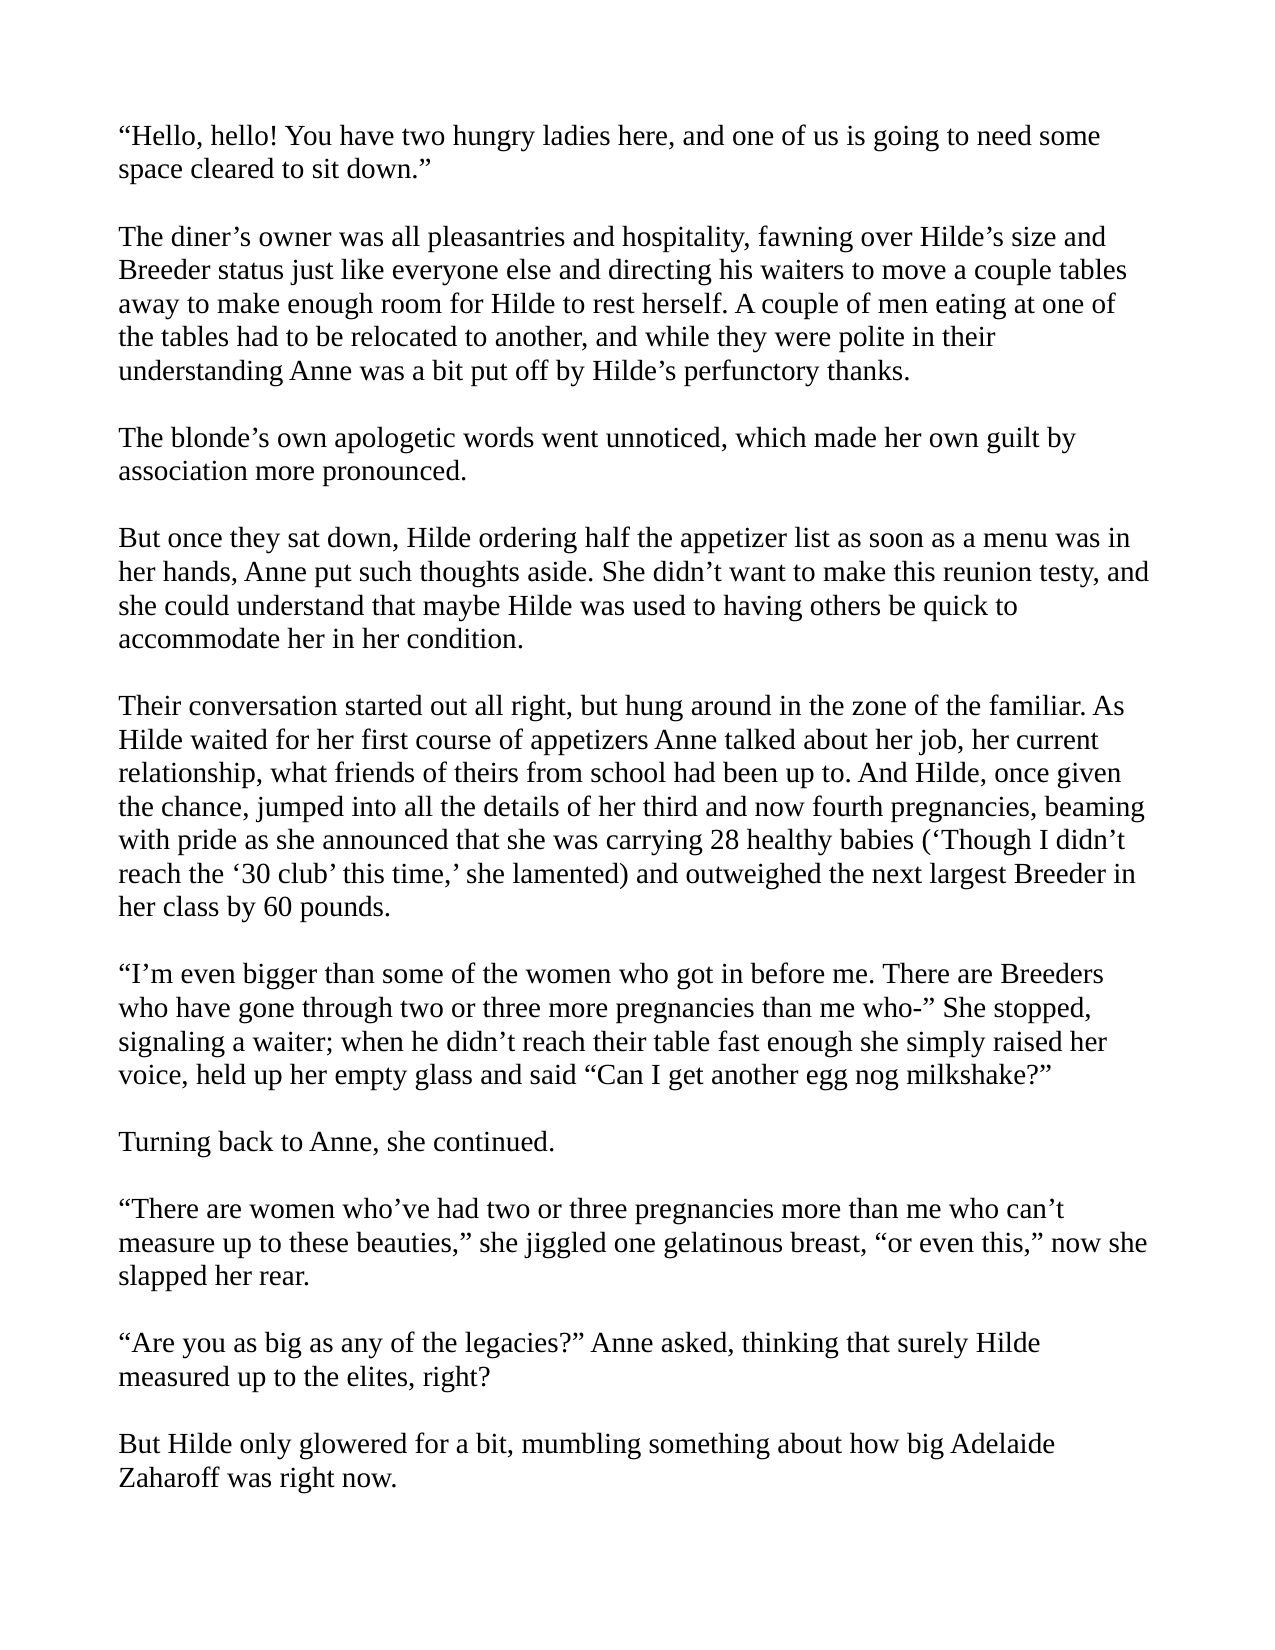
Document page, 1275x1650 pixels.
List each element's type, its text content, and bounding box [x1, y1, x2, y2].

text “There are women who’ve had two or three pregnancies more than me who can’t measure up to these beauties,” she jiggled one gelatinous breast, “or even this,” now she slapped her rear. [118, 1191, 1157, 1292]
text Turning back to Anne, she continued. [118, 1124, 1157, 1158]
text But Hilde only glowered for a bit, mumbling something about how big Adelaide Zaharoff was right now. [118, 1426, 1157, 1493]
text “Hello, hello! You have two hungry ladies here, and one of us is going to need some space cleared to sit down.” [118, 118, 1157, 185]
text “I’m even bigger than some of the women who got in before me. There are Breeders who have gone through two or three more pregnancies than me who-” She stopped, signaling a waiter; when he didn’t reach their table fast enough she simply raised her voice, held up her empty glass and said “Can I get another egg nog milkshake?” [118, 957, 1157, 1091]
text But once they sat down, Hilde ordering half the appetizer list as soon as a menu was in her hands, Anne put such thoughts aside. She didn’t want to make this reunion testy, and she could understand that maybe Hilde was used to having others be quick to accommodate her in her condition. [118, 521, 1157, 655]
text The diner’s owner was all pleasantries and hospitality, fawning over Hilde’s size and Breeder status just like everyone else and directing his waiters to move a couple tables away to make enough room for Hilde to rest herself. A couple of men eating at one of the tables had to be relocated to another, and while they were polite in their understanding Anne was a bit put off by Hilde’s perfunctory thanks. [118, 219, 1157, 386]
text The blonde’s own apologetic words went unnoticed, which made her own guilt by association more pronounced. [118, 420, 1157, 487]
text Their conversation started out all right, but hung around in the zone of the familiar. As Hilde waited for her first course of appetizers Anne talked about her job, her current relationship, what friends of theirs from school had been up to. And Hilde, once given the chance, jumped into all the details of her third and now fourth pregnancies, beaming with pride as she announced that she was carrying 28 healthy babies (‘Though I didn’t reach the ‘30 club’ this time,’ she lamented) and outweighed the next largest Breeder in her class by 60 pounds. [118, 688, 1157, 923]
text “Are you as big as any of the legacies?” Anne asked, thinking that surely Hilde measured up to the elites, right? [118, 1326, 1157, 1393]
